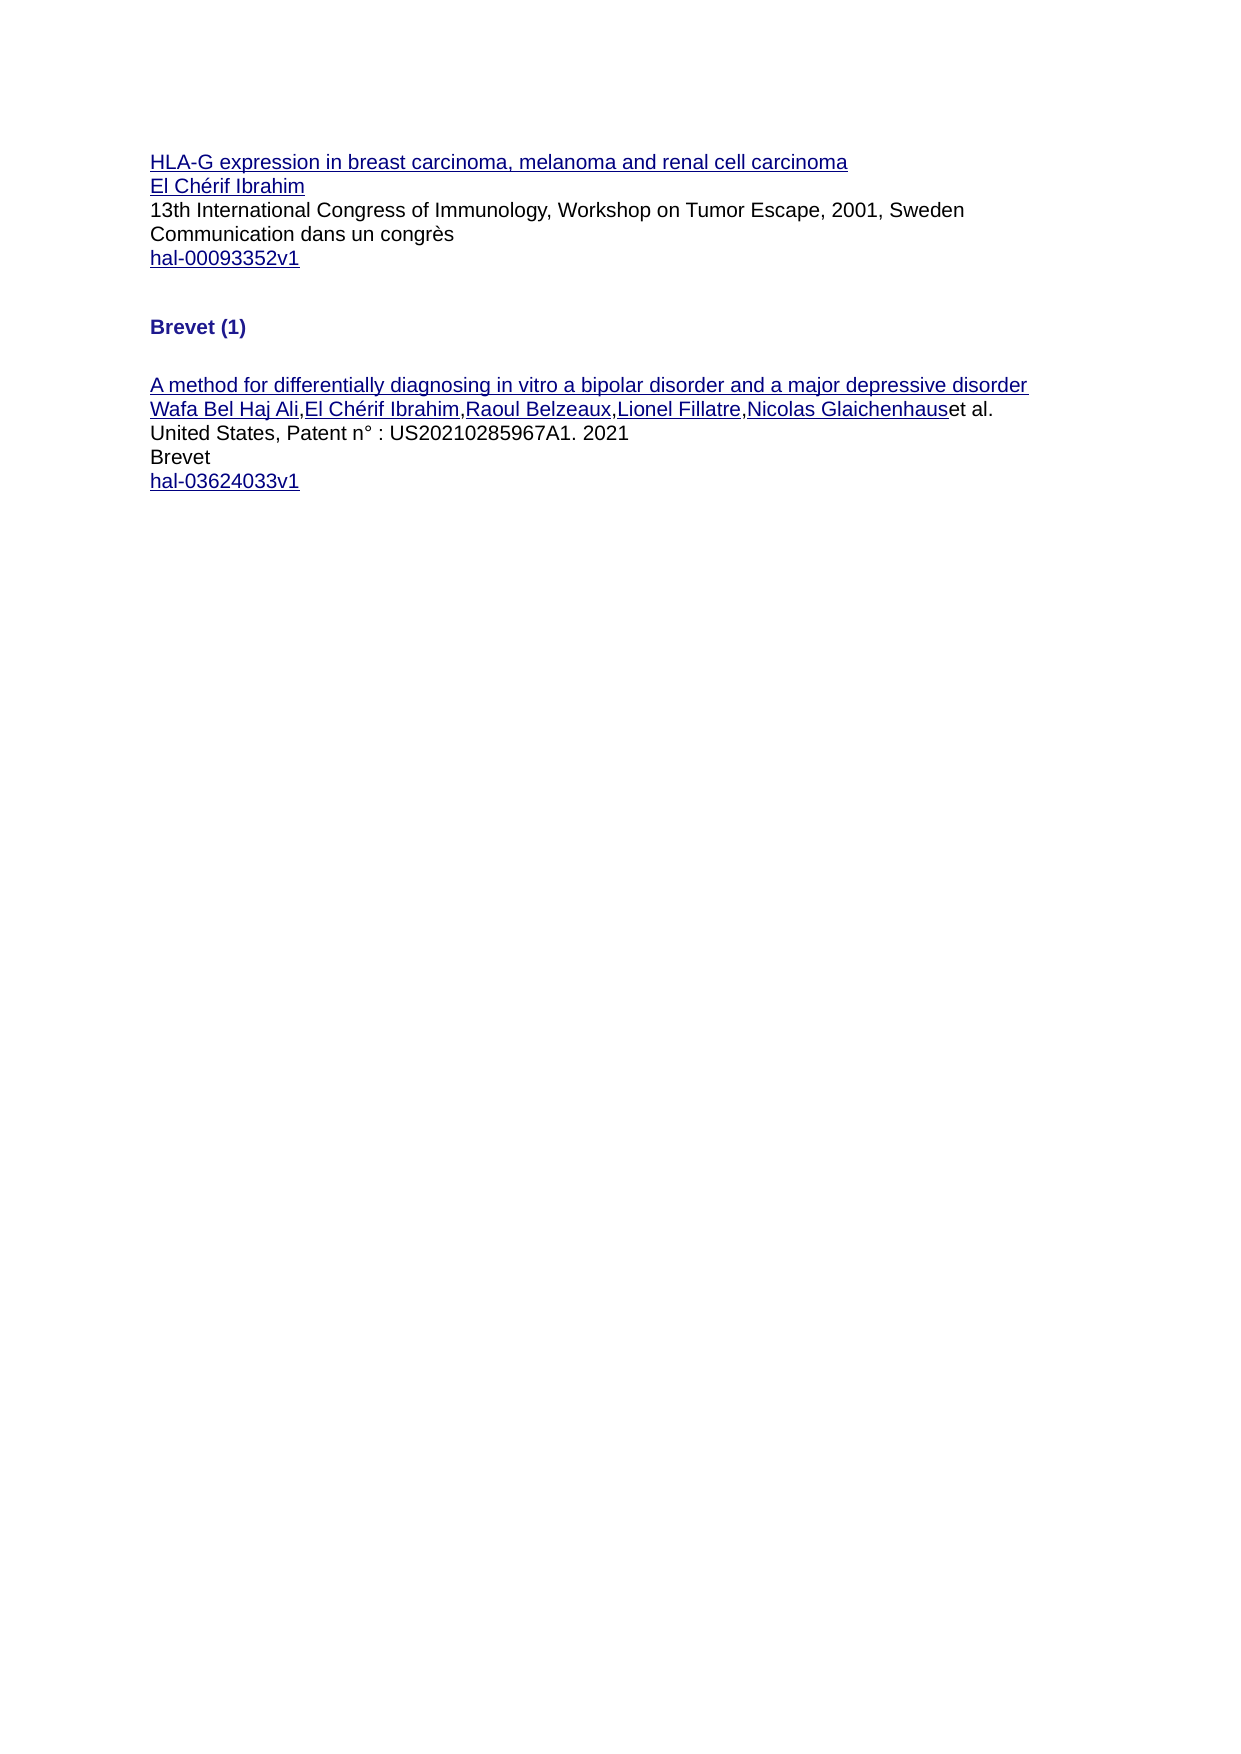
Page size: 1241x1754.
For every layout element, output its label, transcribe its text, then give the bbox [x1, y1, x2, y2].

table_cell HLA-G expression in breast carcinoma, melanoma and renal cell carcinoma El Chérif Ibrahim 13th International Congress of Immunology, Workshop on Tumor Escape, 2001, Sweden Communication dans un congrès hal-00093352v1 [150, 150, 1090, 270]
subtitle Brevet (1) [150, 314, 1090, 338]
table_header A method for differentially diagnosing in vitro a bipolar disorder and a major depressive disorder Wafa Bel Haj Ali,El Chérif Ibrahim,Raoul Belzeaux,Lionel Fillatre,Nicolas Glaichenhauset al. United States, Patent n° : US20210285967A1. 2021 Brevet hal-03624033v1 [150, 373, 1090, 493]
